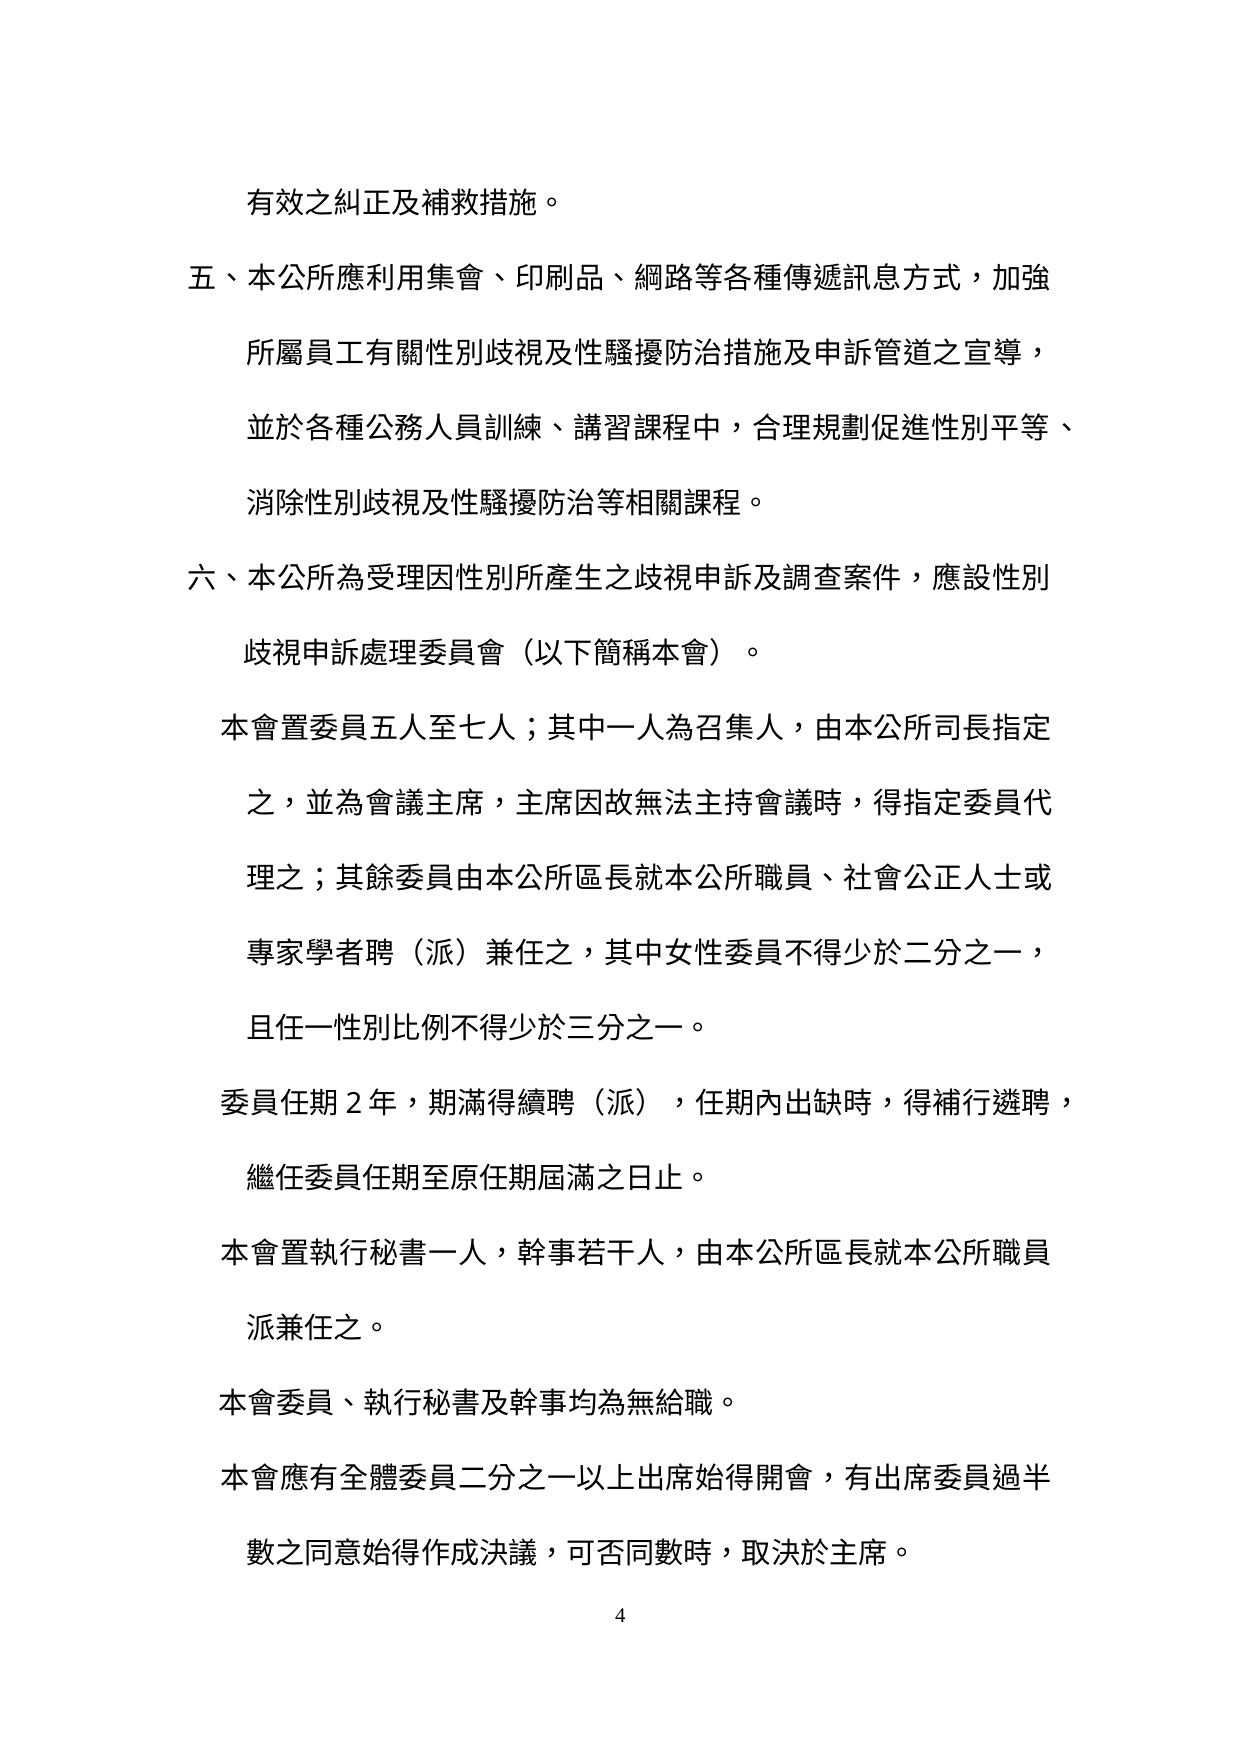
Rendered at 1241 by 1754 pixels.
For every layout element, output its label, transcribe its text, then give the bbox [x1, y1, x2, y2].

text 六、本公所為受理因性別所產生之歧視申訴及調查案件，應設性別歧視申訴處理委員會（以下簡稱本會）。 [187, 539, 1053, 689]
text 本會置委員五人至七人；其中一人為召集人，由本公所司長指定之，並為會議主席，主席因故無法主持會議時，得指定委員代理之；其餘委員由本公所區長就本公所職員、社會公正人士或專家學者聘（派）兼任之，其中女性委員不得少於二分之一，且任一性別比例不得少於三分之一。 [187, 689, 1053, 1064]
text 本會應有全體委員二分之一以上出席始得開會，有出席委員過半數之同意始得作成決議，可否同數時，取決於主席。 [187, 1439, 1053, 1589]
text 有效之糾正及補救措施。 [187, 164, 1053, 239]
text 委員任期2年，期滿得續聘（派），任期內出缺時，得補行遴聘，繼任委員任期至原任期屆滿之日止。 [187, 1064, 1053, 1214]
text 五、本公所應利用集會、印刷品、綱路等各種傳遞訊息方式，加強所屬員工有關性別歧視及性騷擾防治措施及申訴管道之宣導，並於各種公務人員訓練、講習課程中，合理規劃促進性別平等、消除性別歧視及性騷擾防治等相關課程。 [187, 239, 1053, 539]
text 本會委員、執行秘書及幹事均為無給職。 [187, 1364, 1053, 1439]
text 本會置執行秘書一人，幹事若干人，由本公所區長就本公所職員派兼任之。 [187, 1214, 1053, 1364]
